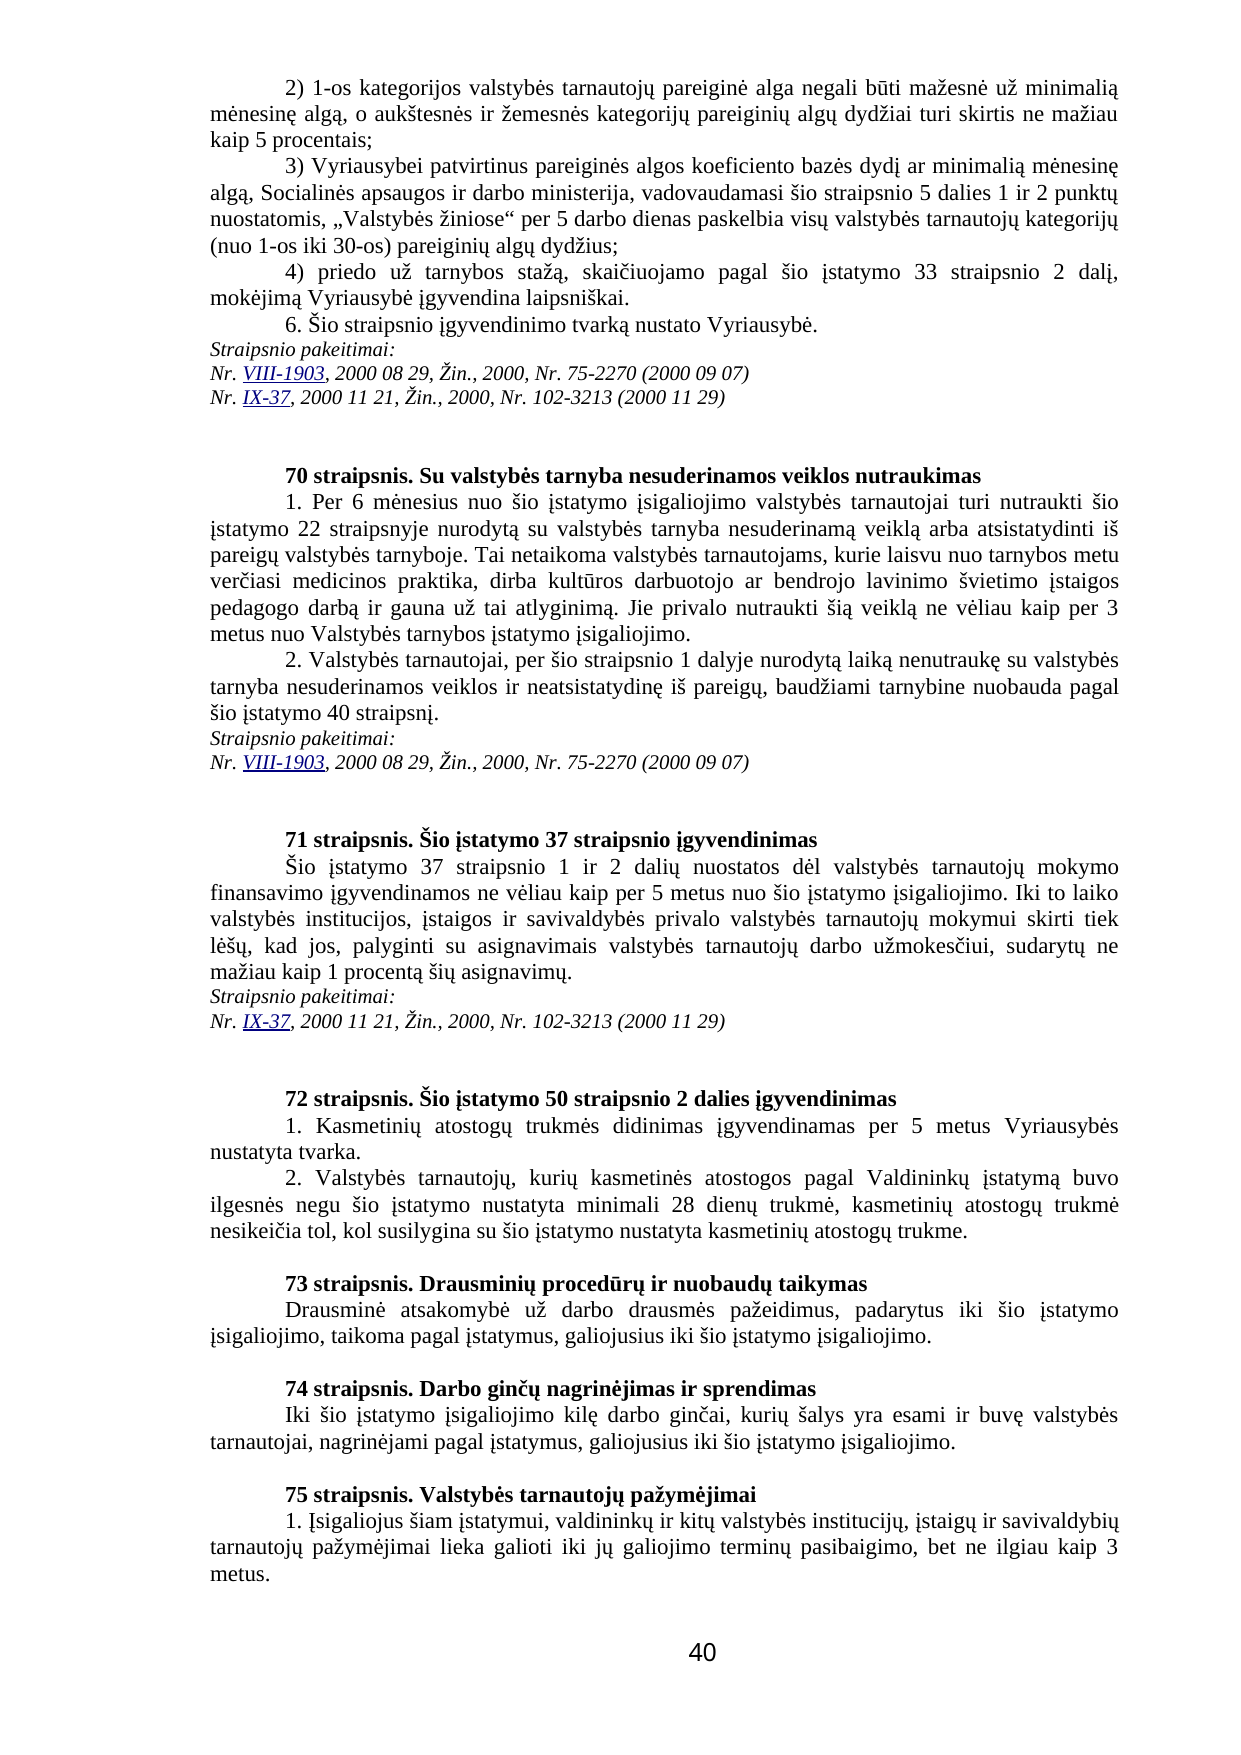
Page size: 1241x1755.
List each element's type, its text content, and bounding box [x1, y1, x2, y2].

text Iki šio įstatymo įsigaliojimo kilę darbo ginčai, kurių šalys yra esami ir buvę valstybės tarnautojai, nagrinėjami pagal įstatymus, galiojusius iki šio įstatymo įsigaliojimo. [210, 1402, 1120, 1454]
text 2) 1-os kategorijos valstybės tarnautojų pareiginė alga negali būti mažesnė už minimalią mėnesinę algą, o aukštesnės ir žemesnės kategorijų pareiginių algų dydžiai turi skirtis ne mažiau kaip 5 procentais; [210, 73, 1120, 153]
text 1. Įsigaliojus šiam įstatymui, valdininkų ir kitų valstybės institucijų, įstaigų ir savivaldybių tarnautojų pažymėjimai lieka galioti iki jų galiojimo terminų pasibaigimo, bet ne ilgiau kaip 3 metus. [210, 1507, 1120, 1586]
text Nr. IX-37, 2000 11 21, Žin., 2000, Nr. 102-3213 (2000 11 29) [210, 385, 1120, 409]
text 6. Šio straipsnio įgyvendinimo tvarką nustato Vyriausybė. [210, 311, 1120, 337]
text 4) priedo už tarnybos stažą, skaičiuojamo pagal šio įstatymo 33 straipsnio 2 dalį, mokėjimą Vyriausybė įgyvendina laipsniškai. [210, 258, 1120, 311]
text 71 straipsnis. Šio įstatymo 37 straipsnio įgyvendinimas [210, 826, 1120, 853]
text Nr. VIII-1903, 2000 08 29, Žin., 2000, Nr. 75-2270 (2000 09 07) [210, 361, 1120, 385]
text 73 straipsnis. Drausminių procedūrų ir nuobaudų taikymas [210, 1270, 1120, 1296]
text 75 straipsnis. Valstybės tarnautojų pažymėjimai [210, 1481, 1120, 1507]
text 2. Valstybės tarnautojų, kurių kasmetinės atostogos pagal Valdininkų įstatymą buvo ilgesnės negu šio įstatymo nustatyta minimali 28 dienų trukmė, kasmetinių atostogų trukmė nesikeičia tol, kol susilygina su šio įstatymo nustatyta kasmetinių atostogų trukme. [210, 1164, 1120, 1243]
text 2. Valstybės tarnautojai, per šio straipsnio 1 dalyje nurodytą laiką nenutraukę su valstybės tarnyba nesuderinamos veiklos ir neatsistatydinę iš pareigų, baudžiami tarnybine nuobauda pagal šio įstatymo 40 straipsnį. [210, 646, 1120, 726]
text Šio įstatymo 37 straipsnio 1 ir 2 dalių nuostatos dėl valstybės tarnautojų mokymo finansavimo įgyvendinamos ne vėliau kaip per 5 metus nuo šio įstatymo įsigaliojimo. Iki to laiko valstybės institucijos, įstaigos ir savivaldybės privalo valstybės tarnautojų mokymui skirti tiek lėšų, kad jos, palyginti su asignavimais valstybės tarnautojų darbo užmokesčiui, sudarytų ne mažiau kaip 1 procentą šių asignavimų. [210, 853, 1120, 984]
text Nr. IX-37, 2000 11 21, Žin., 2000, Nr. 102-3213 (2000 11 29) [210, 1008, 1120, 1033]
text Nr. VIII-1903, 2000 08 29, Žin., 2000, Nr. 75-2270 (2000 09 07) [210, 749, 1120, 774]
text 1. Kasmetinių atostogų trukmės didinimas įgyvendinamas per 5 metus Vyriausybės nustatyta tvarka. [210, 1112, 1120, 1164]
text 1. Per 6 mėnesius nuo šio įstatymo įsigaliojimo valstybės tarnautojai turi nutraukti šio įstatymo 22 straipsnyje nurodytą su valstybės tarnyba nesuderinamą veiklą arba atsistatydinti iš pareigų valstybės tarnyboje. Tai netaikoma valstybės tarnautojams, kurie laisvu nuo tarnybos metu verčiasi medicinos praktika, dirba kultūros darbuotojo ar bendrojo lavinimo švietimo įstaigos pedagogo darbą ir gauna už tai atlyginimą. Jie privalo nutraukti šią veiklą ne vėliau kaip per 3 metus nuo Valstybės tarnybos įstatymo įsigaliojimo. [210, 488, 1120, 646]
text 3) Vyriausybei patvirtinus pareiginės algos koeficiento bazės dydį ar minimalią mėnesinę algą, Socialinės apsaugos ir darbo ministerija, vadovaudamasi šio straipsnio 5 dalies 1 ir 2 punktų nuostatomis, „Valstybės žiniose“ per 5 darbo dienas paskelbia visų valstybės tarnautojų kategorijų (nuo 1-os iki 30-os) pareiginių algų dydžius; [210, 153, 1120, 258]
text Straipsnio pakeitimai: [210, 337, 1120, 361]
text Drausminė atsakomybė už darbo drausmės pažeidimus, padarytus iki šio įstatymo įsigaliojimo, taikoma pagal įstatymus, galiojusius iki šio įstatymo įsigaliojimo. [210, 1296, 1120, 1349]
text 74 straipsnis. Darbo ginčų nagrinėjimas ir sprendimas [210, 1375, 1120, 1402]
text Straipsnio pakeitimai: [210, 726, 1120, 749]
text 70 straipsnis. Su valstybės tarnyba nesuderinamos veiklos nutraukimas [210, 462, 1120, 488]
text 72 straipsnis. Šio įstatymo 50 straipsnio 2 dalies įgyvendinimas [210, 1085, 1120, 1112]
text Straipsnio pakeitimai: [210, 984, 1120, 1008]
